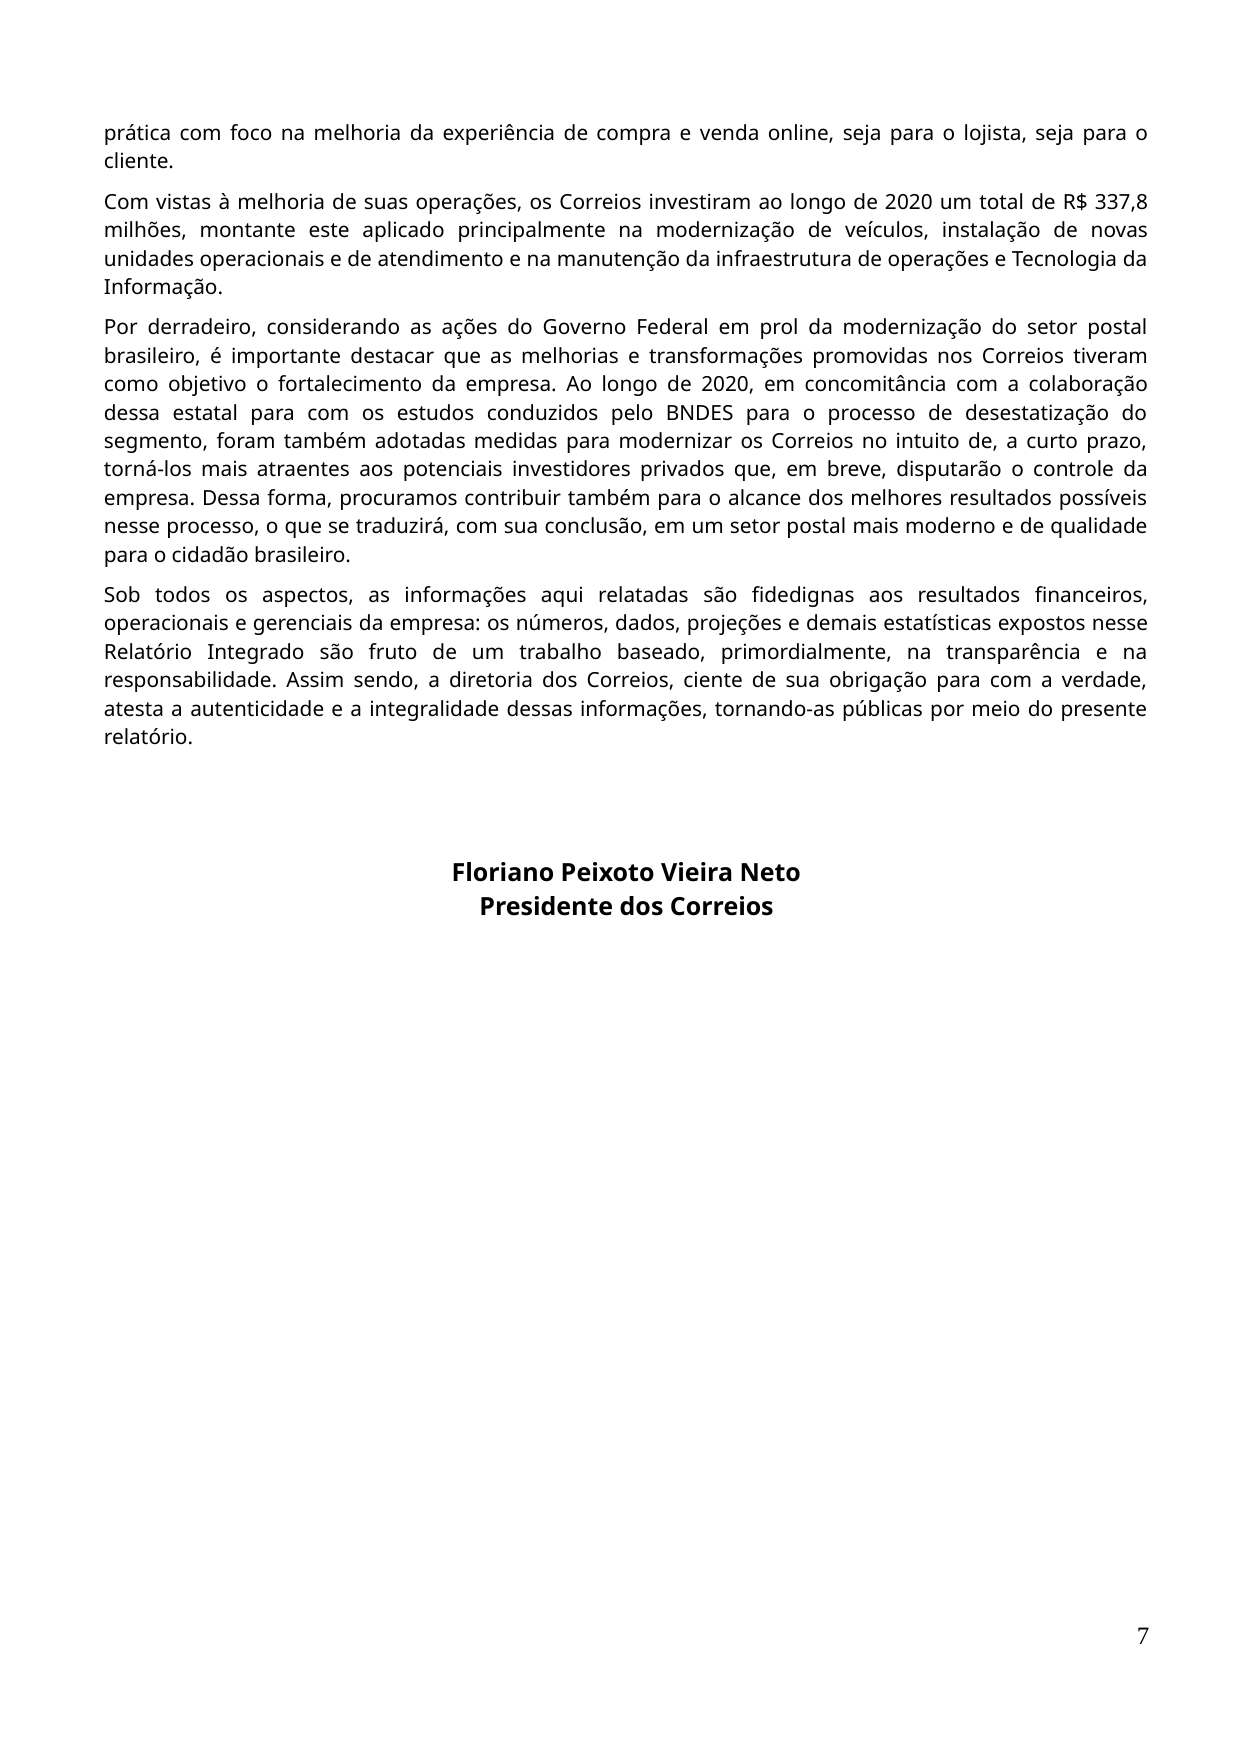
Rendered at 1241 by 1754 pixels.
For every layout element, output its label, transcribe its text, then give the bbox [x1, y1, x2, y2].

text Com vistas à melhoria de suas operações, os Correios investiram ao longo de 2020 um total de R$ 337,8 milhões, montante este aplicado principalmente na modernização de veículos, instalação de novas unidades operacionais e de atendimento e na manutenção da infraestrutura de operações e Tecnologia da Informação. [104, 187, 1149, 301]
text Floriano Peixoto Vieira Neto Presidente dos Correios [104, 855, 1149, 923]
text prática com foco na melhoria da experiência de compra e venda online, seja para o lojista, seja para o cliente. [104, 118, 1149, 175]
text Por derradeiro, considerando as ações do Governo Federal em prol da modernização do setor postal brasileiro, é importante destacar que as melhorias e transformações promovidas nos Correios tiveram como objetivo o fortalecimento da empresa. Ao longo de 2020, em concomitância com a colaboração dessa estatal para com os estudos conduzidos pelo BNDES para o processo de desestatização do segmento, foram também adotadas medidas para modernizar os Correios no intuito de, a curto prazo, torná-los mais atraentes aos potenciais investidores privados que, em breve, disputarão o controle da empresa. Dessa forma, procuramos contribuir também para o alcance dos melhores resultados possíveis nesse processo, o que se traduzirá, com sua conclusão, em um setor postal mais moderno e de qualidade para o cidadão brasileiro. [104, 312, 1149, 568]
text Sob todos os aspectos, as informações aqui relatadas são fidedignas aos resultados financeiros, operacionais e gerenciais da empresa: os números, dados, projeções e demais estatísticas expostos nesse Relatório Integrado são fruto de um trabalho baseado, primordialmente, na transparência e na responsabilidade. Assim sendo, a diretoria dos Correios, ciente de sua obrigação para com a verdade, atesta a autenticidade e a integralidade dessas informações, tornando-as públicas por meio do presente relatório. [104, 580, 1149, 751]
